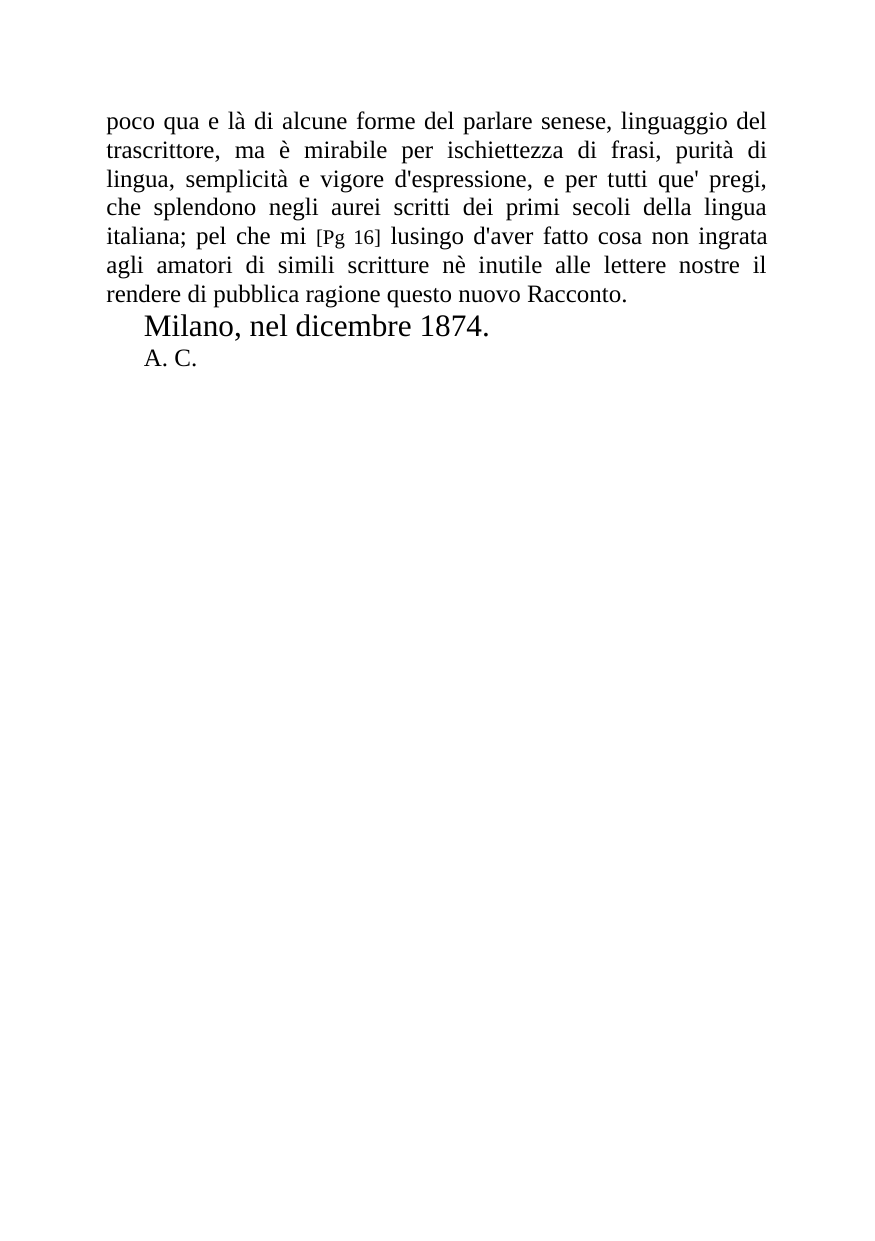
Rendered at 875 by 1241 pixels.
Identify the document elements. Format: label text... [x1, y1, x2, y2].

text A. C. [106, 343, 768, 372]
text poco qua e là di alcune forme del parlare senese, linguaggio del trascrittore, ma è mirabile per ischiettezza di frasi, purità di lingua, semplicità e vigore d'espressione, e per tutti que' pregi, che splendono negli aurei scritti dei primi secoli della lingua italiana; pel che mi [Pg 16] lusingo d'aver fatto cosa non ingrata agli amatori di simili scritture nè inutile alle lettere nostre il rendere di pubblica ragione questo nuovo Racconto. [106, 106, 768, 307]
text Milano, nel dicembre 1874. [106, 307, 768, 343]
